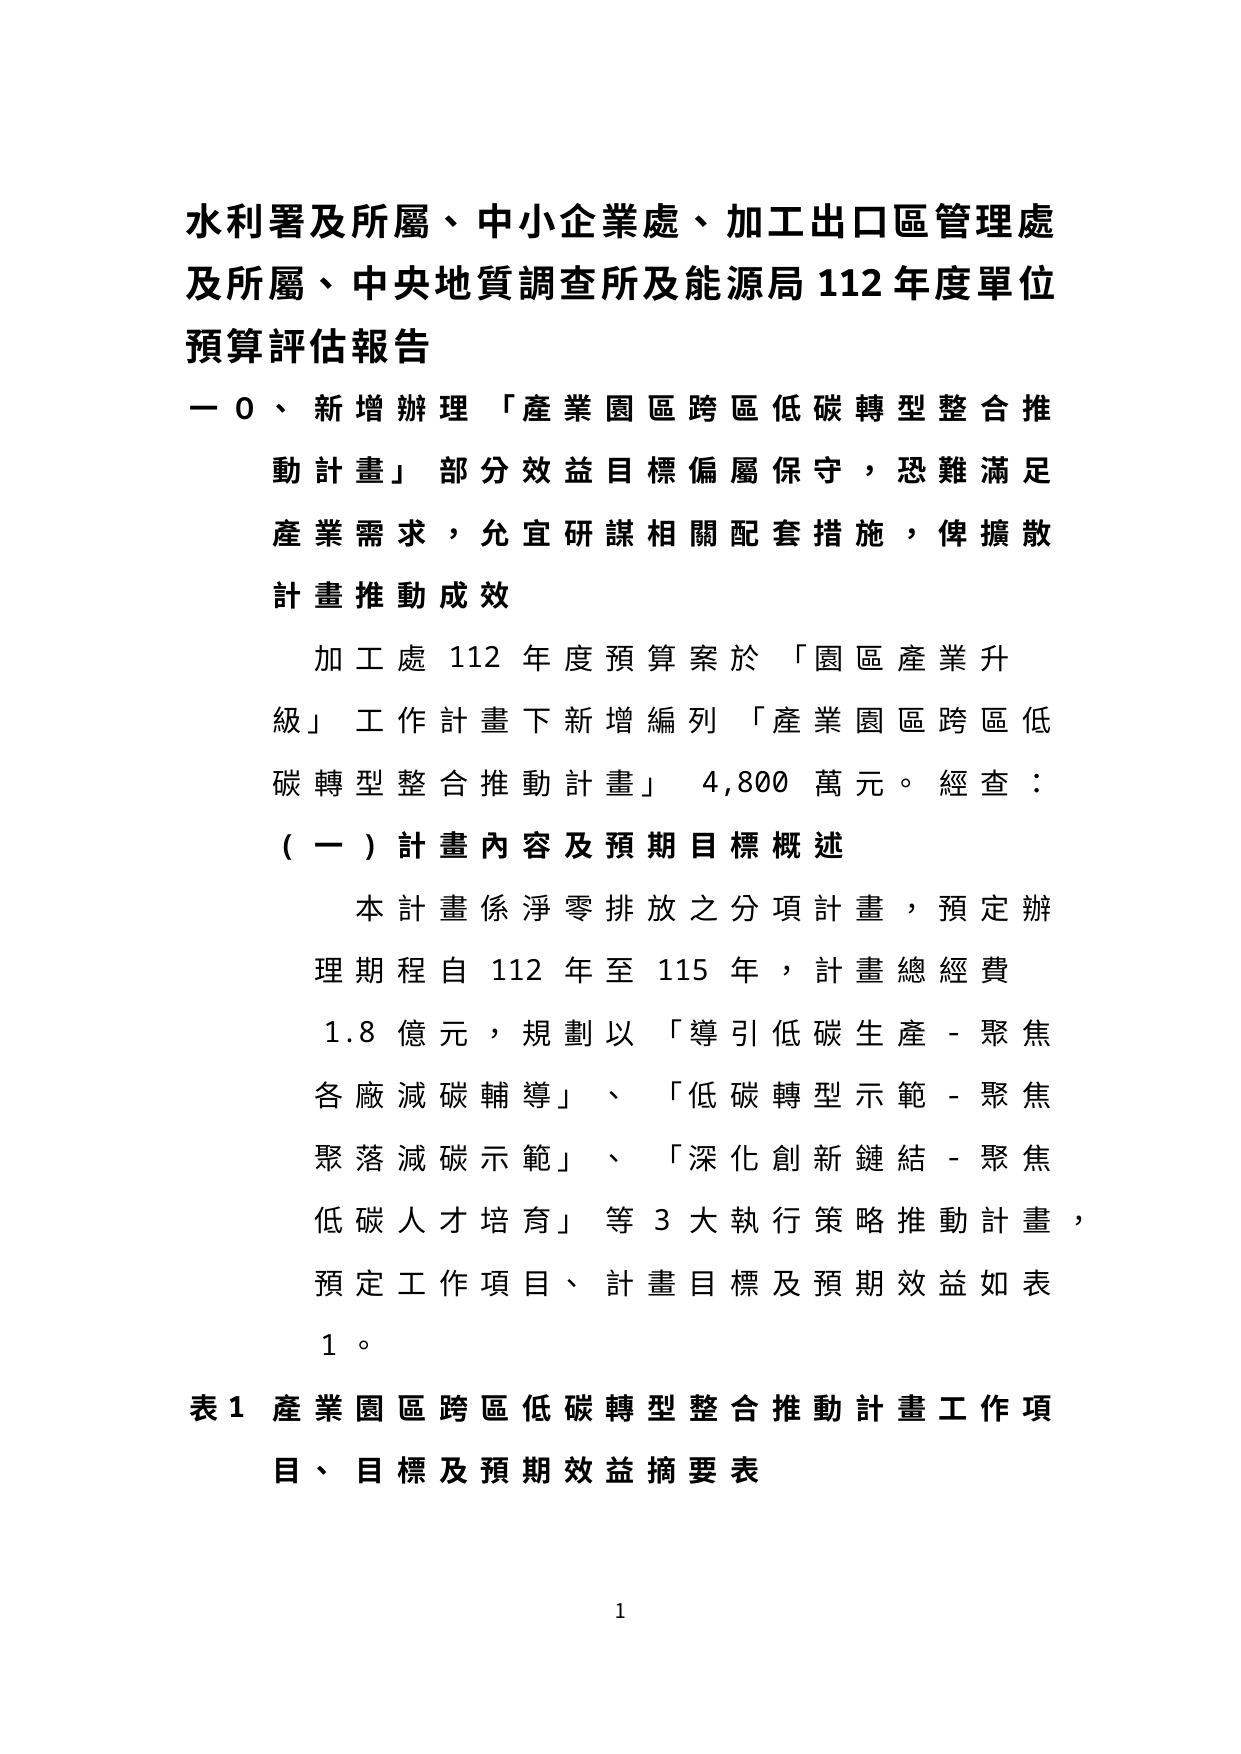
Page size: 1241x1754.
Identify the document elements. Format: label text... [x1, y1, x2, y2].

text 本計畫係淨零排放之分項計畫，預定辦理期程自112年至115年，計畫總經費1.8億元，規劃以「導引低碳生產-聚焦各廠減碳輔導」、「低碳轉型示範-聚焦聚落減碳示範」、「深化創新鏈結-聚焦低碳人才培育」等3大執行策略推動計畫，預定工作項目、計畫目標及預期效益如表1。 [271, 865, 1058, 1365]
text (一)計畫內容及預期目標概述 [242, 802, 1058, 865]
text 加工處112年度預算案於「園區產業升級」工作計畫下新增編列「產業園區跨區低碳轉型整合推動計畫」4,800萬元。經查： [242, 615, 1058, 802]
text 一０、新增辦理「產業園區跨區低碳轉型整合推動計畫」部分效益目標偏屬保守，恐難滿足產業需求，允宜研謀相關配套措施，俾擴散計畫推動成效 [183, 365, 1058, 615]
text 表1 產業園區跨區低碳轉型整合推動計畫工作項目、目標及預期效益摘要表 [180, 1365, 1058, 1490]
text 水利署及所屬、中小企業處、加工出口區管理處及所屬、中央地質調查所及能源局112年度單位預算評估報告 [183, 177, 1058, 365]
